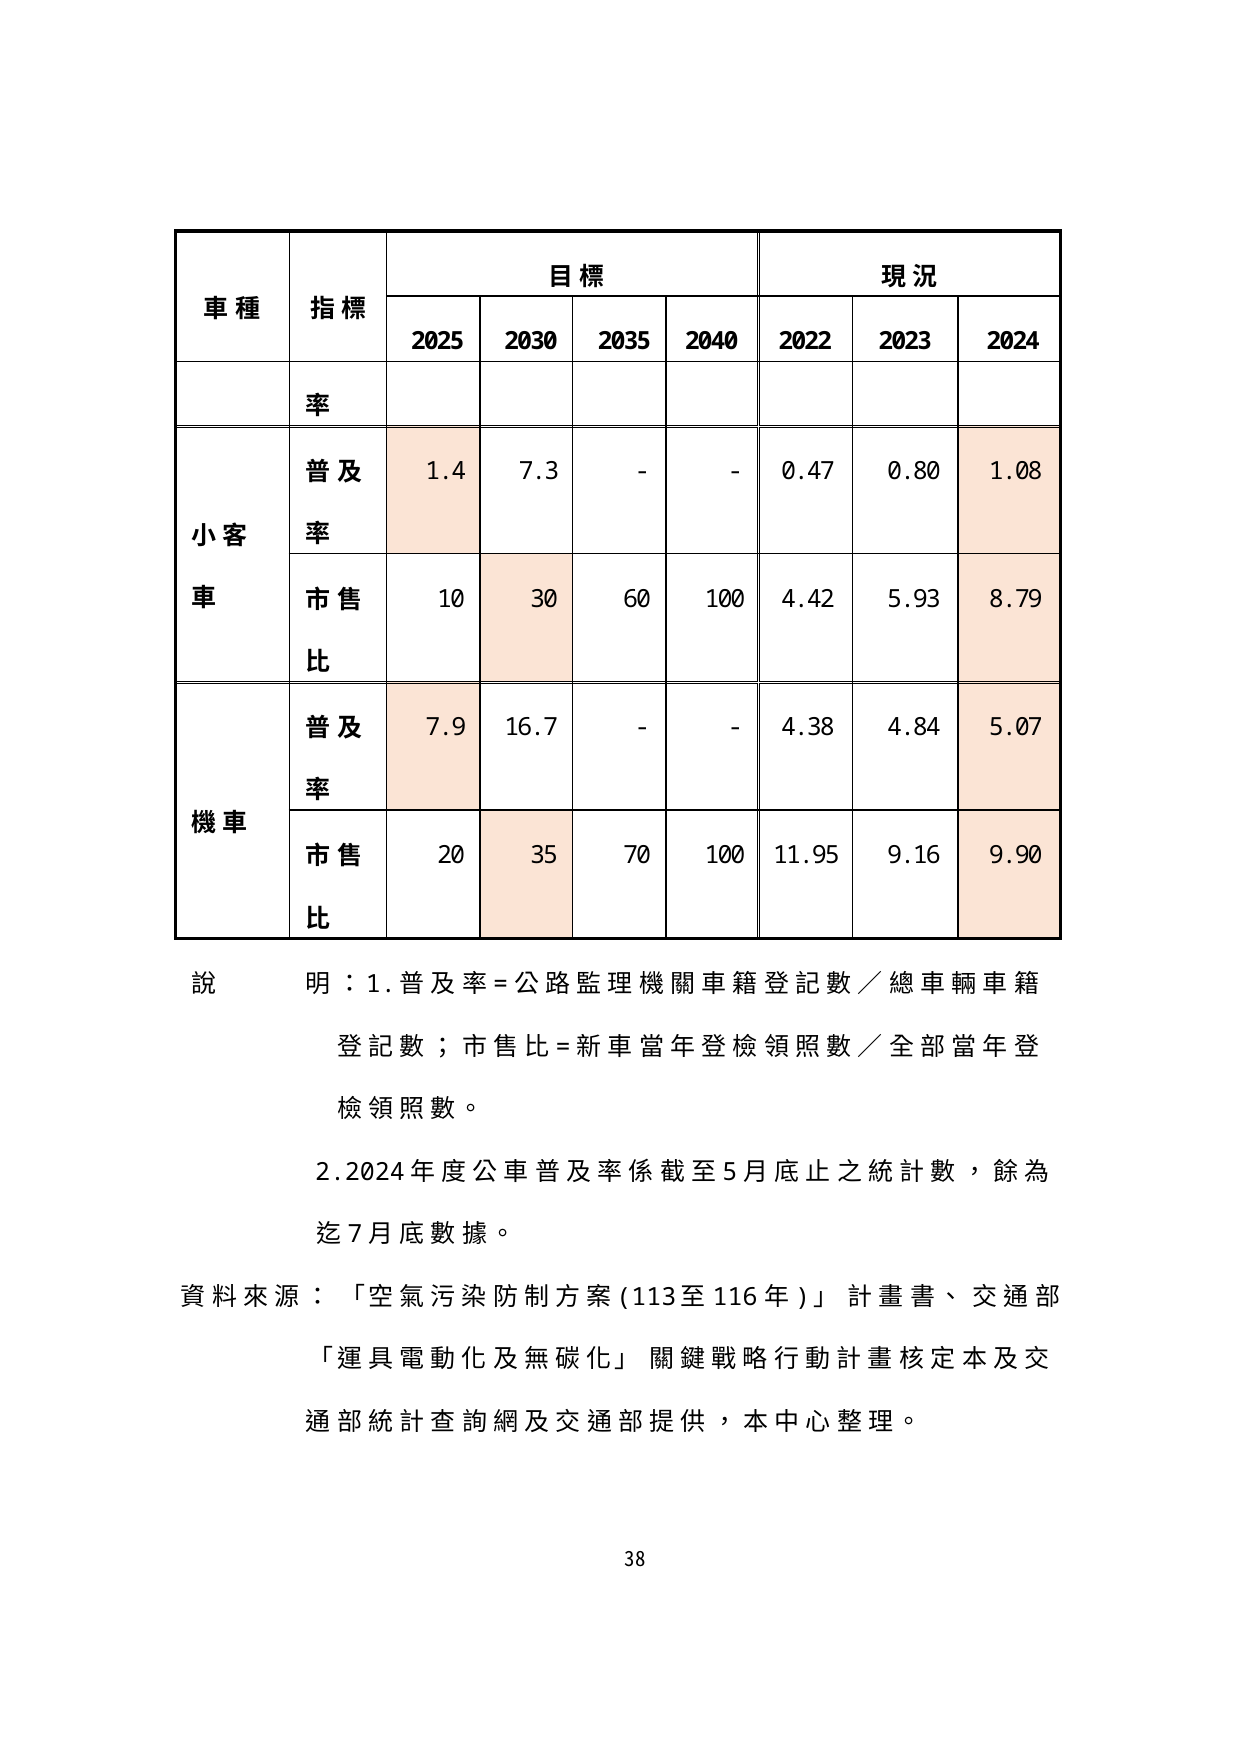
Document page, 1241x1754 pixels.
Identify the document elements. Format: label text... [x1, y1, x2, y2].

table_cell 率 [290, 362, 386, 424]
table_cell 2030 [481, 297, 572, 361]
table_cell 9.16 [853, 811, 957, 937]
table_cell 1.08 [959, 428, 1059, 553]
table_cell 10 [387, 554, 479, 681]
table_cell 100 [667, 811, 757, 937]
text 2.2024年度公車普及率係截至5月底止之統計數，餘為迄7月底數據。 [303, 1128, 1063, 1253]
table_cell 0.80 [853, 428, 957, 553]
table_cell 2023 [853, 297, 957, 361]
table_cell 7.9 [387, 684, 479, 809]
table_cell 2035 [573, 297, 665, 361]
table_cell 2024 [959, 297, 1059, 361]
table_cell 市售比 [290, 811, 386, 937]
table_cell [387, 362, 479, 424]
table_cell 5.93 [853, 554, 957, 681]
table_cell [177, 362, 289, 424]
table_cell 60 [573, 554, 665, 681]
table_header 目標 [387, 233, 757, 295]
table_cell 16.7 [481, 684, 572, 809]
table_cell - [573, 684, 665, 809]
table_cell 2040 [667, 297, 757, 361]
table_cell [573, 362, 665, 424]
table_cell 2022 [760, 297, 852, 361]
table_header 車種 [177, 233, 289, 361]
table_cell 30 [481, 554, 572, 681]
table_cell 7.3 [481, 428, 572, 553]
table_cell 4.84 [853, 684, 957, 809]
table_cell 0.47 [760, 428, 852, 553]
table_cell - [573, 428, 665, 553]
text 說 明：1.普及率=公路監理機關車籍登記數／總車輛車籍登記數；市售比=新車當年登檢領照數／全部當年登檢領照數。 [178, 940, 1063, 1128]
table_header 現況 [760, 233, 1059, 295]
table_cell [853, 362, 957, 424]
table_cell 小客車 [177, 428, 289, 681]
table_cell 70 [573, 811, 665, 937]
table_cell 1.4 [387, 428, 479, 553]
table_cell 4.38 [760, 684, 852, 809]
table_cell 4.42 [760, 554, 852, 681]
table_cell 5.07 [959, 684, 1059, 809]
table_cell - [667, 684, 757, 809]
table_cell 9.90 [959, 811, 1059, 937]
table_cell [667, 362, 757, 424]
table_cell 市售比 [290, 554, 386, 681]
table_cell 100 [667, 554, 757, 681]
table_cell [959, 362, 1059, 424]
table_cell 35 [481, 811, 572, 937]
table_header 指標 [290, 233, 386, 361]
table_cell 2025 [387, 297, 479, 361]
table_cell 普及率 [290, 428, 386, 553]
table_cell [760, 362, 852, 424]
table_cell 8.79 [959, 554, 1059, 681]
table_cell 普及率 [290, 684, 386, 809]
table_cell 20 [387, 811, 479, 937]
table_cell 機車 [177, 684, 289, 937]
text 資料來源：「空氣污染防制方案(113至116年)」計畫書、交通部「運具電動化及無碳化」關鍵戰略行動計畫核定本及交通部統計查詢網及交通部提供，本中心整理。 [177, 1253, 1063, 1440]
table_cell - [667, 428, 757, 553]
table_cell [481, 362, 572, 424]
table_cell 11.95 [760, 811, 852, 937]
